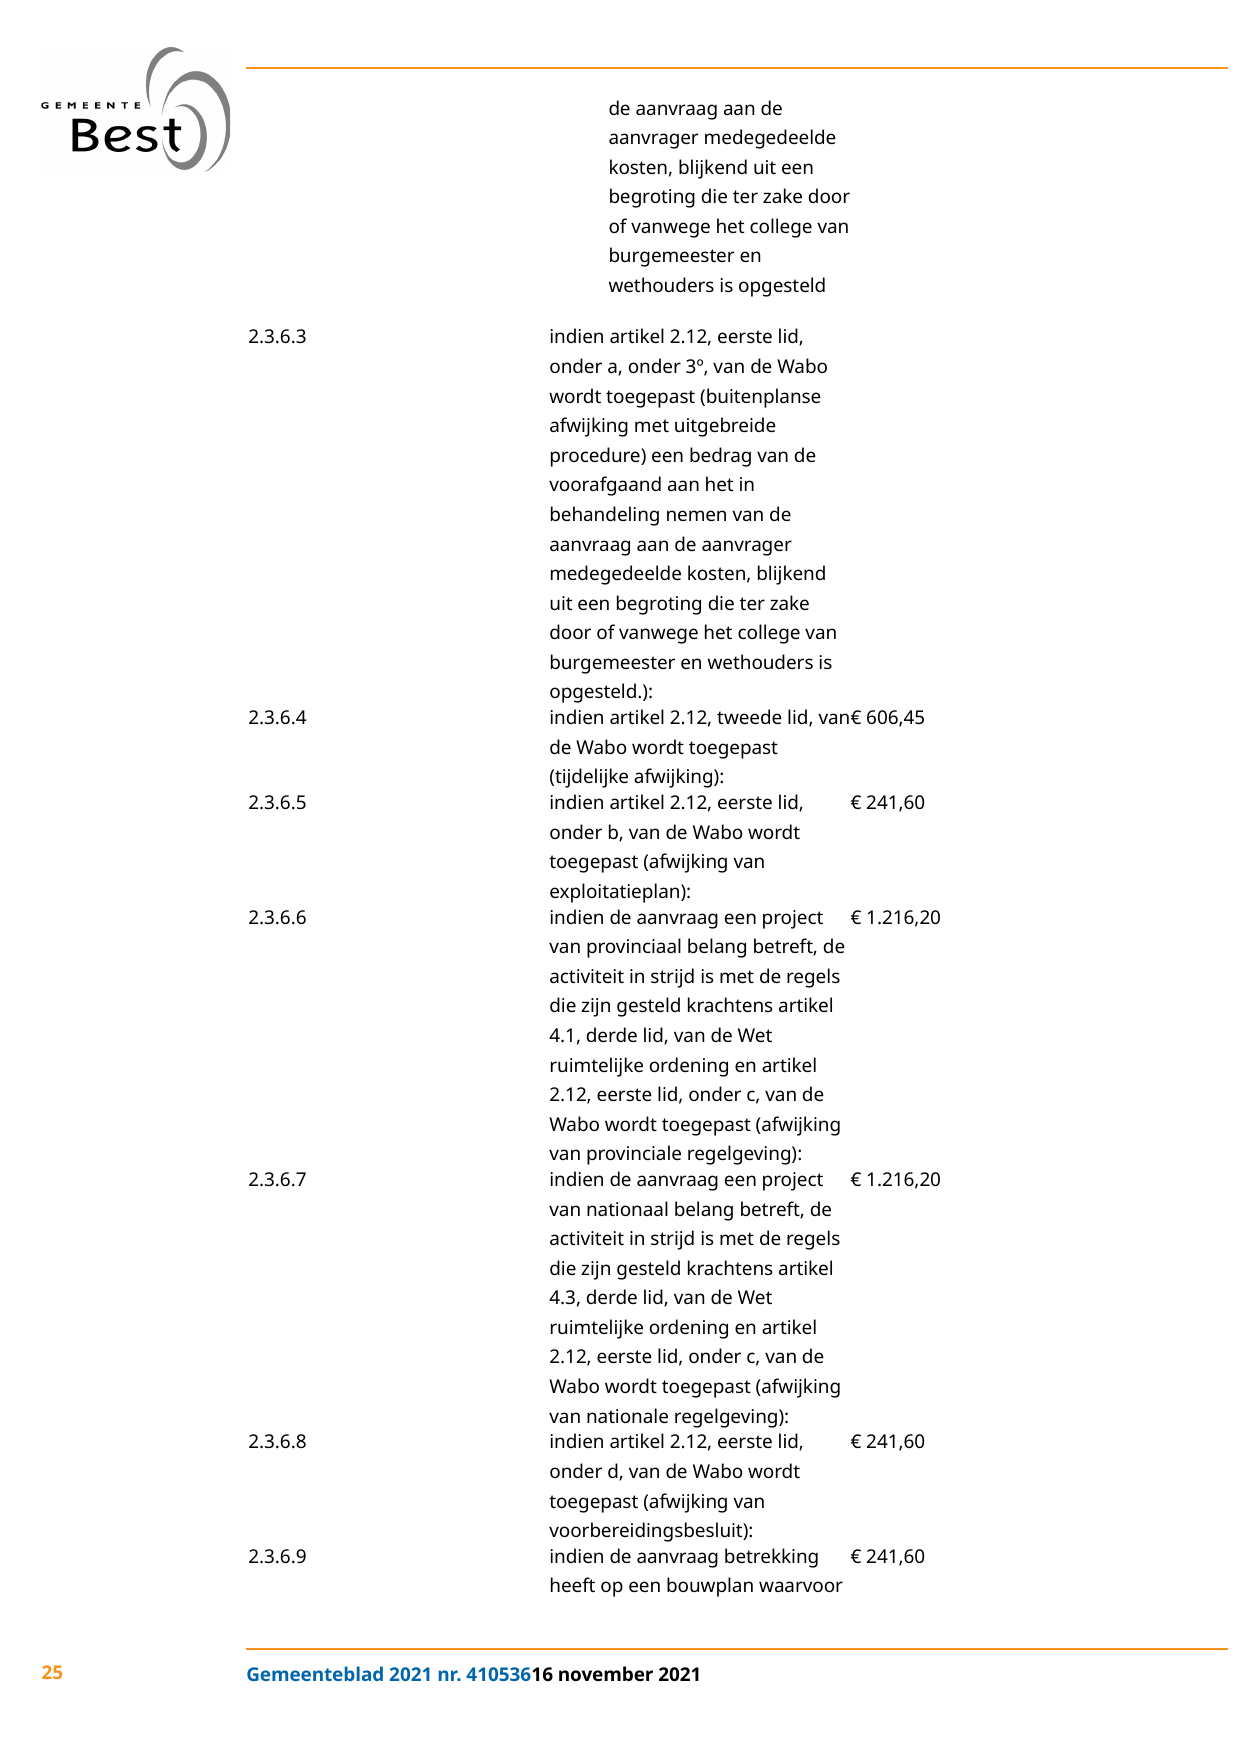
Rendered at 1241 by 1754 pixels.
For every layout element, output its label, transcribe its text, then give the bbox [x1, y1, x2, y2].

table_cell indien de aanvraag een project van provinciaal belang betreft, de activiteit in strijd is met de regels die zijn gesteld krachtens artikel 4.1, derde lid, van de Wet ruimtelijke ordening en artikel 2.12, eerste lid, onder c, van de Wabo wordt toegepast (afwijking van provinciale regelgeving): [549, 904, 850, 1166]
table_cell 2.3.6.3 [248, 324, 549, 704]
table_cell [248, 298, 549, 324]
table_cell indien artikel 2.12, eerste lid, onder d, van de Wabo wordt toegepast (afwijking van voorbereidingsbesluit): [549, 1429, 850, 1543]
table_cell 2.3.6.8 [248, 1429, 549, 1543]
table_cell € 1.216,20 [850, 1166, 1152, 1429]
table_cell [248, 95, 549, 298]
table_cell indien artikel 2.12, eerste lid, onder a, onder 3º, van de Wabo wordt toegepast (buitenplanse afwijking met uitgebreide procedure) een bedrag van de voorafgaand aan het in behandeling nemen van de aanvraag aan de aanvrager medegedeelde kosten, blijkend uit een begroting die ter zake door of vanwege het college van burgemeester en wethouders is opgesteld.): [549, 324, 850, 704]
table_cell € 241,60 [850, 1543, 1152, 1598]
table_cell € 241,60 [850, 789, 1152, 904]
table_cell indien de aanvraag een project van nationaal belang betreft, de activiteit in strijd is met de regels die zijn gesteld krachtens artikel 4.3, derde lid, van de Wet ruimtelijke ordening en artikel 2.12, eerste lid, onder c, van de Wabo wordt toegepast (afwijking van nationale regelgeving): [549, 1166, 850, 1429]
table_cell € 606,45 [850, 705, 1152, 789]
table_cell indien artikel 2.12, eerste lid, onder b, van de Wabo wordt toegepast (afwijking van exploitatieplan): [549, 789, 850, 904]
table_cell 2.3.6.9 [248, 1543, 549, 1598]
table_cell [850, 298, 1152, 324]
table_cell € 1.216,20 [850, 904, 1152, 1166]
table_cell 2.3.6.5 [248, 789, 549, 904]
table_cell [850, 324, 1152, 704]
table_cell [549, 298, 850, 324]
table_cell 2.3.6.6 [248, 904, 549, 1166]
table_cell de aanvraag aan de aanvrager medegedeelde kosten, blijkend uit een begroting die ter zake door of vanwege het college van burgemeester en wethouders is opgesteld [549, 95, 850, 298]
table_cell € 241,60 [850, 1429, 1152, 1543]
table_cell 2.3.6.4 [248, 705, 549, 789]
table_cell [850, 95, 1152, 298]
picture [41, 47, 231, 172]
table_cell 2.3.6.7 [248, 1166, 549, 1429]
table_cell indien artikel 2.12, tweede lid, van de Wabo wordt toegepast (tijdelijke afwijking): [549, 705, 850, 789]
table_cell indien de aanvraag betrekking heeft op een bouwplan waarvoor [549, 1543, 850, 1598]
